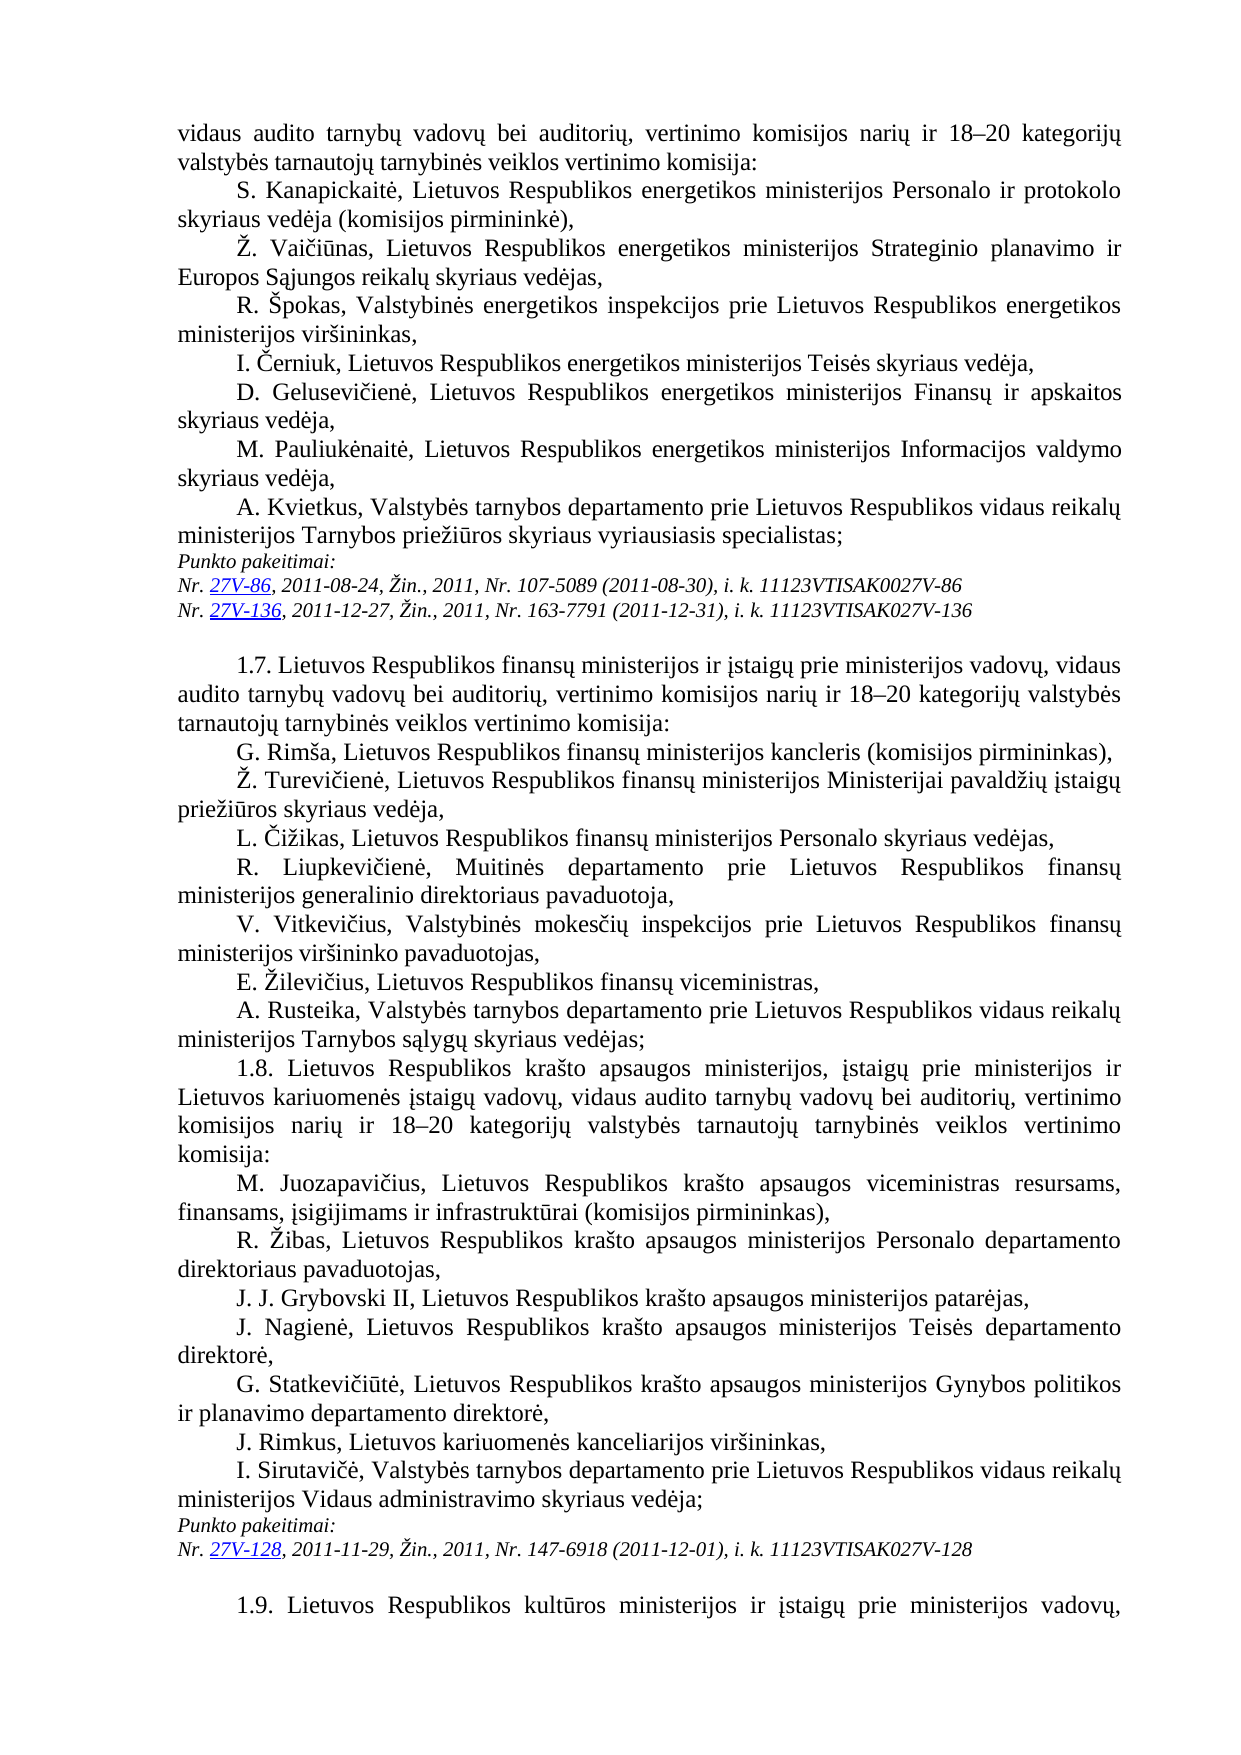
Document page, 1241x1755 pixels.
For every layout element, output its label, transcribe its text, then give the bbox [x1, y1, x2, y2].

text J. J. Grybovski II, Lietuvos Respublikos krašto apsaugos ministerijos patarėjas, [177, 1283, 1122, 1312]
text I. Sirutavičė, Valstybės tarnybos departamento prie Lietuvos Respublikos vidaus reikalų ministerijos Vidaus administravimo skyriaus vedėja; [177, 1455, 1122, 1513]
text Punkto pakeitimai: [177, 549, 1122, 573]
text Nr. 27V-136, 2011-12-27, Žin., 2011, Nr. 163-7791 (2011-12-31), i. k. 11123VTISAK027V-136 [177, 597, 1122, 622]
text 1.9. Lietuvos Respublikos kultūros ministerijos ir įstaigų prie ministerijos vadovų, [177, 1590, 1122, 1618]
text Nr. 27V-86, 2011-08-24, Žin., 2011, Nr. 107-5089 (2011-08-30), i. k. 11123VTISAK0027V-86 [177, 573, 1122, 597]
text S. Kanapickaitė, Lietuvos Respublikos energetikos ministerijos Personalo ir protokolo skyriaus vedėja (komisijos pirmininkė), [177, 176, 1122, 233]
text D. Gelusevičienė, Lietuvos Respublikos energetikos ministerijos Finansų ir apskaitos skyriaus vedėja, [177, 377, 1122, 434]
text G. Rimša, Lietuvos Respublikos finansų ministerijos kancleris (komisijos pirmininkas), [177, 737, 1122, 765]
text V. Vitkevičius, Valstybinės mokesčių inspekcijos prie Lietuvos Respublikos finansų ministerijos viršininko pavaduotojas, [177, 909, 1122, 967]
text J. Nagienė, Lietuvos Respublikos krašto apsaugos ministerijos Teisės departamento direktorė, [177, 1312, 1122, 1369]
text G. Statkevičiūtė, Lietuvos Respublikos krašto apsaugos ministerijos Gynybos politikos ir planavimo departamento direktorė, [177, 1369, 1122, 1427]
text M. Juozapavičius, Lietuvos Respublikos krašto apsaugos viceministras resursams, finansams, įsigijimams ir infrastruktūrai (komisijos pirmininkas), [177, 1168, 1122, 1225]
text I. Černiuk, Lietuvos Respublikos energetikos ministerijos Teisės skyriaus vedėja, [177, 348, 1122, 377]
text vidaus audito tarnybų vadovų bei auditorių, vertinimo komisijos narių ir 18–20 kategorijų valstybės tarnautojų tarnybinės veiklos vertinimo komisija: [177, 118, 1122, 176]
text Ž. Turevičienė, Lietuvos Respublikos finansų ministerijos Ministerijai pavaldžių įstaigų priežiūros skyriaus vedėja, [177, 765, 1122, 823]
text 1.8. Lietuvos Respublikos krašto apsaugos ministerijos, įstaigų prie ministerijos ir Lietuvos kariuomenės įstaigų vadovų, vidaus audito tarnybų vadovų bei auditorių, vertinimo komisijos narių ir 18–20 kategorijų valstybės tarnautojų tarnybinės veiklos vertinimo komisija: [177, 1053, 1122, 1168]
text E. Žilevičius, Lietuvos Respublikos finansų viceministras, [177, 967, 1122, 995]
text J. Rimkus, Lietuvos kariuomenės kanceliarijos viršininkas, [177, 1427, 1122, 1455]
text R. Žibas, Lietuvos Respublikos krašto apsaugos ministerijos Personalo departamento direktoriaus pavaduotojas, [177, 1225, 1122, 1283]
text M. Pauliukėnaitė, Lietuvos Respublikos energetikos ministerijos Informacijos valdymo skyriaus vedėja, [177, 434, 1122, 492]
text L. Čižikas, Lietuvos Respublikos finansų ministerijos Personalo skyriaus vedėjas, [177, 823, 1122, 852]
text A. Rusteika, Valstybės tarnybos departamento prie Lietuvos Respublikos vidaus reikalų ministerijos Tarnybos sąlygų skyriaus vedėjas; [177, 995, 1122, 1053]
text R. Špokas, Valstybinės energetikos inspekcijos prie Lietuvos Respublikos energetikos ministerijos viršininkas, [177, 291, 1122, 348]
text A. Kvietkus, Valstybės tarnybos departamento prie Lietuvos Respublikos vidaus reikalų ministerijos Tarnybos priežiūros skyriaus vyriausiasis specialistas; [177, 492, 1122, 549]
text Ž. Vaičiūnas, Lietuvos Respublikos energetikos ministerijos Strateginio planavimo ir Europos Sąjungos reikalų skyriaus vedėjas, [177, 233, 1122, 291]
text R. Liupkevičienė, Muitinės departamento prie Lietuvos Respublikos finansų ministerijos generalinio direktoriaus pavaduotoja, [177, 852, 1122, 909]
text 1.7. Lietuvos Respublikos finansų ministerijos ir įstaigų prie ministerijos vadovų, vidaus audito tarnybų vadovų bei auditorių, vertinimo komisijos narių ir 18–20 kategorijų valstybės tarnautojų tarnybinės veiklos vertinimo komisija: [177, 650, 1122, 737]
text Nr. 27V-128, 2011-11-29, Žin., 2011, Nr. 147-6918 (2011-12-01), i. k. 11123VTISAK027V-128 [177, 1537, 1122, 1561]
text Punkto pakeitimai: [177, 1513, 1122, 1537]
